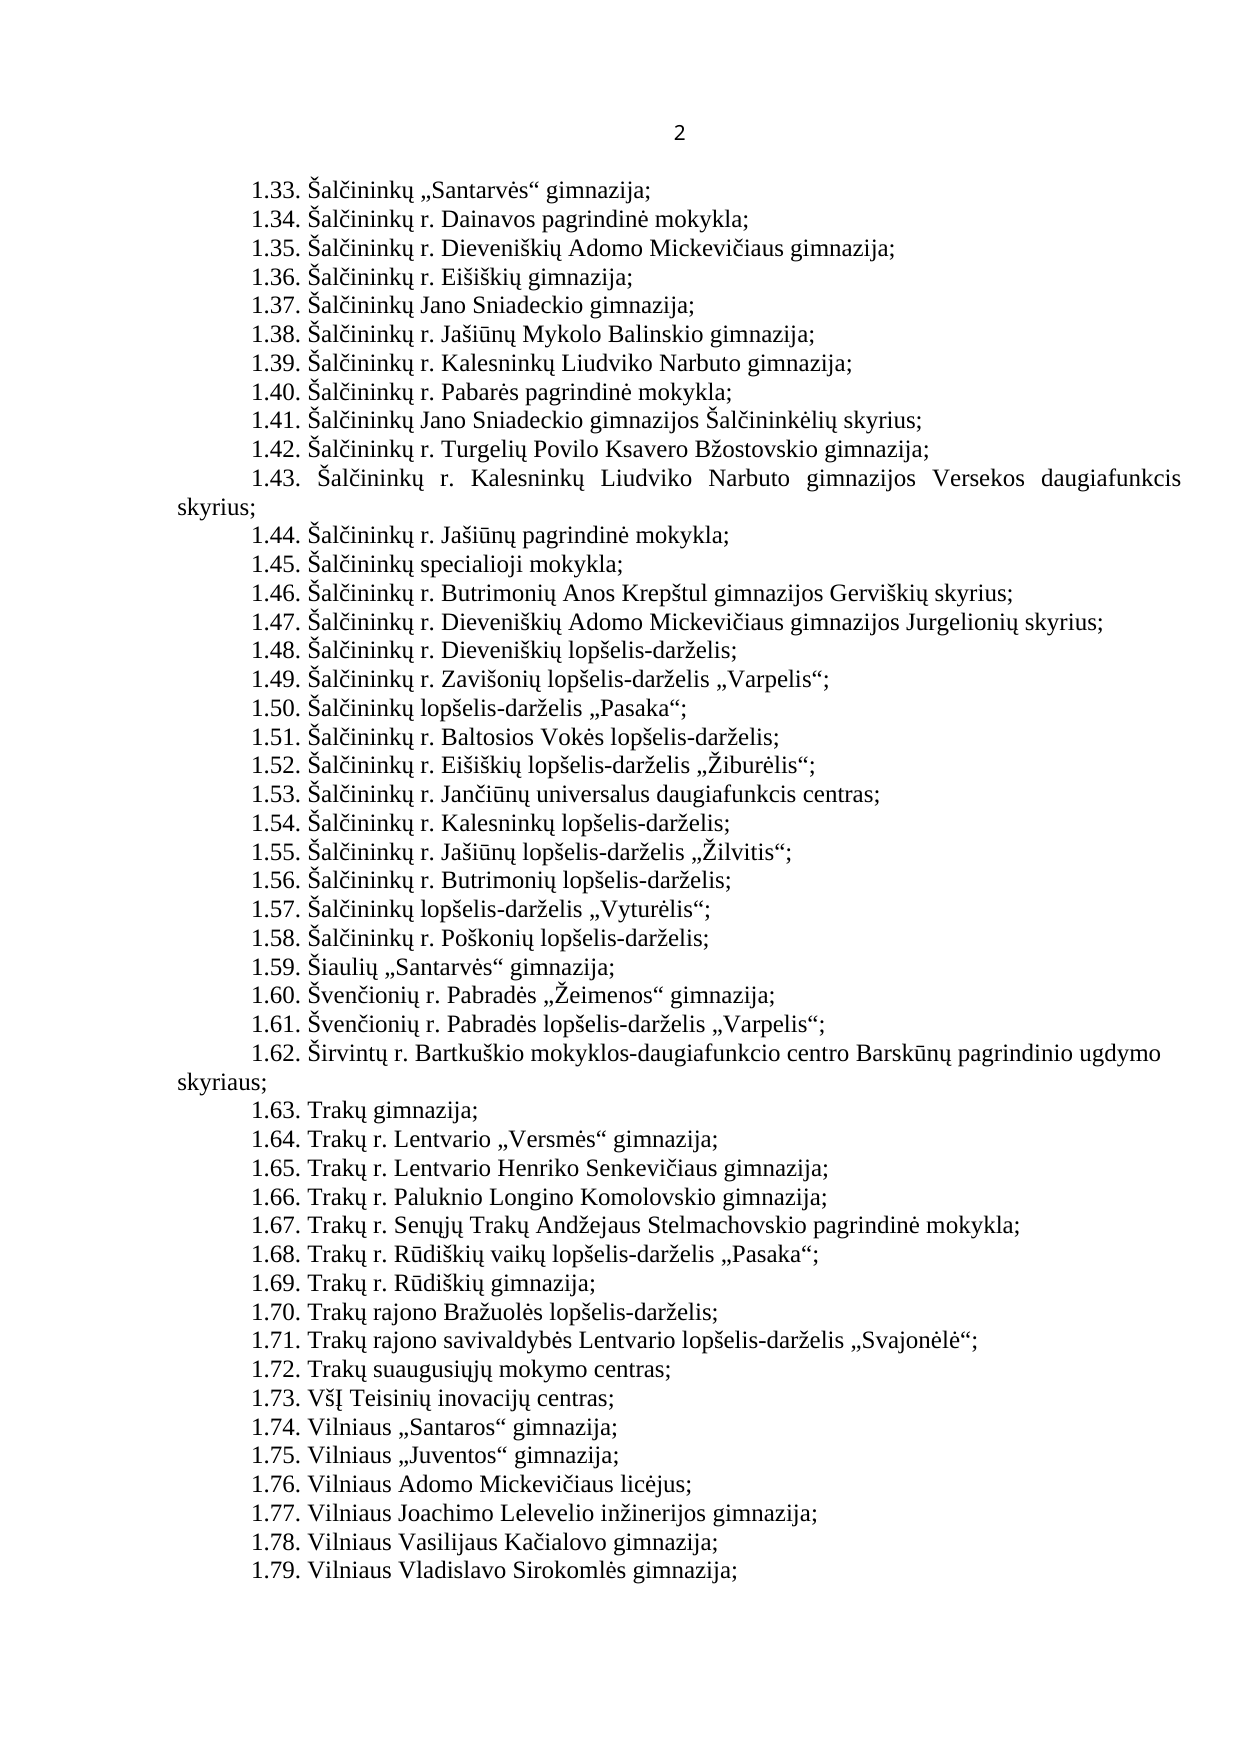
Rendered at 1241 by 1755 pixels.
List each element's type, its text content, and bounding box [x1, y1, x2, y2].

text 1.44. Šalčininkų r. Jašiūnų pagrindinė mokykla; [177, 520, 1182, 549]
text 1.72. Trakų suaugusiųjų mokymo centras; [177, 1354, 1182, 1383]
text 1.70. Trakų rajono Bražuolės lopšelis-darželis; [177, 1297, 1182, 1325]
text 1.56. Šalčininkų r. Butrimonių lopšelis-darželis; [177, 865, 1182, 894]
text 1.65. Trakų r. Lentvario Henriko Senkevičiaus gimnazija; [177, 1153, 1182, 1182]
text 1.66. Trakų r. Paluknio Longino Komolovskio gimnazija; [177, 1182, 1182, 1210]
text 1.73. VšĮ Teisinių inovacijų centras; [177, 1383, 1182, 1412]
text 1.78. Vilniaus Vasilijaus Kačialovo gimnazija; [177, 1527, 1182, 1555]
text 1.48. Šalčininkų r. Dieveniškių lopšelis-darželis; [177, 635, 1182, 664]
text 1.43. Šalčininkų r. Kalesninkų Liudviko Narbuto gimnazijos Versekos daugiafunkcis skyrius; [177, 463, 1182, 520]
text 1.75. Vilniaus „Juventos“ gimnazija; [177, 1440, 1182, 1469]
text 1.60. Švenčionių r. Pabradės „Žeimenos“ gimnazija; [177, 980, 1182, 1009]
text 1.46. Šalčininkų r. Butrimonių Anos Krepštul gimnazijos Gerviškių skyrius; [177, 578, 1182, 607]
text 1.53. Šalčininkų r. Jančiūnų universalus daugiafunkcis centras; [177, 779, 1182, 808]
text 1.71. Trakų rajono savivaldybės Lentvario lopšelis-darželis „Svajonėlė“; [177, 1325, 1182, 1354]
text 1.52. Šalčininkų r. Eišiškių lopšelis-darželis „Žiburėlis“; [177, 750, 1182, 779]
text 1.50. Šalčininkų lopšelis-darželis „Pasaka“; [177, 693, 1182, 722]
text 1.35. Šalčininkų r. Dieveniškių Adomo Mickevičiaus gimnazija; [177, 233, 1182, 262]
text 1.58. Šalčininkų r. Poškonių lopšelis-darželis; [177, 923, 1182, 952]
text 1.41. Šalčininkų Jano Sniadeckio gimnazijos Šalčininkėlių skyrius; [177, 405, 1182, 434]
text 1.33. Šalčininkų „Santarvės“ gimnazija; [177, 175, 1182, 204]
text 1.49. Šalčininkų r. Zavišonių lopšelis-darželis „Varpelis“; [177, 664, 1182, 693]
text 1.57. Šalčininkų lopšelis-darželis „Vyturėlis“; [177, 894, 1182, 923]
text 1.51. Šalčininkų r. Baltosios Vokės lopšelis-darželis; [177, 722, 1182, 750]
text 1.77. Vilniaus Joachimo Lelevelio inžinerijos gimnazija; [177, 1498, 1182, 1527]
text 1.45. Šalčininkų specialioji mokykla; [177, 549, 1182, 578]
text 1.64. Trakų r. Lentvario „Versmės“ gimnazija; [177, 1124, 1182, 1153]
text 1.40. Šalčininkų r. Pabarės pagrindinė mokykla; [177, 377, 1182, 405]
text 1.42. Šalčininkų r. Turgelių Povilo Ksavero Bžostovskio gimnazija; [177, 434, 1182, 463]
text 1.34. Šalčininkų r. Dainavos pagrindinė mokykla; [177, 204, 1182, 233]
text 1.59. Šiaulių „Santarvės“ gimnazija; [177, 952, 1182, 980]
text 1.62. Širvintų r. Bartkuškio mokyklos-daugiafunkcio centro Barskūnų pagrindinio ugdymo skyriaus; [177, 1038, 1182, 1095]
text 1.36. Šalčininkų r. Eišiškių gimnazija; [177, 262, 1182, 290]
text 1.69. Trakų r. Rūdiškių gimnazija; [177, 1268, 1182, 1297]
text 1.67. Trakų r. Senųjų Trakų Andžejaus Stelmachovskio pagrindinė mokykla; [177, 1210, 1182, 1239]
text 1.39. Šalčininkų r. Kalesninkų Liudviko Narbuto gimnazija; [177, 348, 1182, 377]
text 1.68. Trakų r. Rūdiškių vaikų lopšelis-darželis „Pasaka“; [177, 1239, 1182, 1268]
text 1.61. Švenčionių r. Pabradės lopšelis-darželis „Varpelis“; [177, 1009, 1182, 1038]
text 1.54. Šalčininkų r. Kalesninkų lopšelis-darželis; [177, 808, 1182, 837]
text 1.55. Šalčininkų r. Jašiūnų lopšelis-darželis „Žilvitis“; [177, 837, 1182, 865]
text 1.63. Trakų gimnazija; [177, 1095, 1182, 1124]
text 1.74. Vilniaus „Santaros“ gimnazija; [177, 1412, 1182, 1440]
text 1.76. Vilniaus Adomo Mickevičiaus licėjus; [177, 1469, 1182, 1498]
text 1.37. Šalčininkų Jano Sniadeckio gimnazija; [177, 290, 1182, 319]
text 1.79. Vilniaus Vladislavo Sirokomlės gimnazija; [177, 1555, 1182, 1584]
text 1.47. Šalčininkų r. Dieveniškių Adomo Mickevičiaus gimnazijos Jurgelionių skyrius; [177, 607, 1182, 635]
text 1.38. Šalčininkų r. Jašiūnų Mykolo Balinskio gimnazija; [177, 319, 1182, 348]
